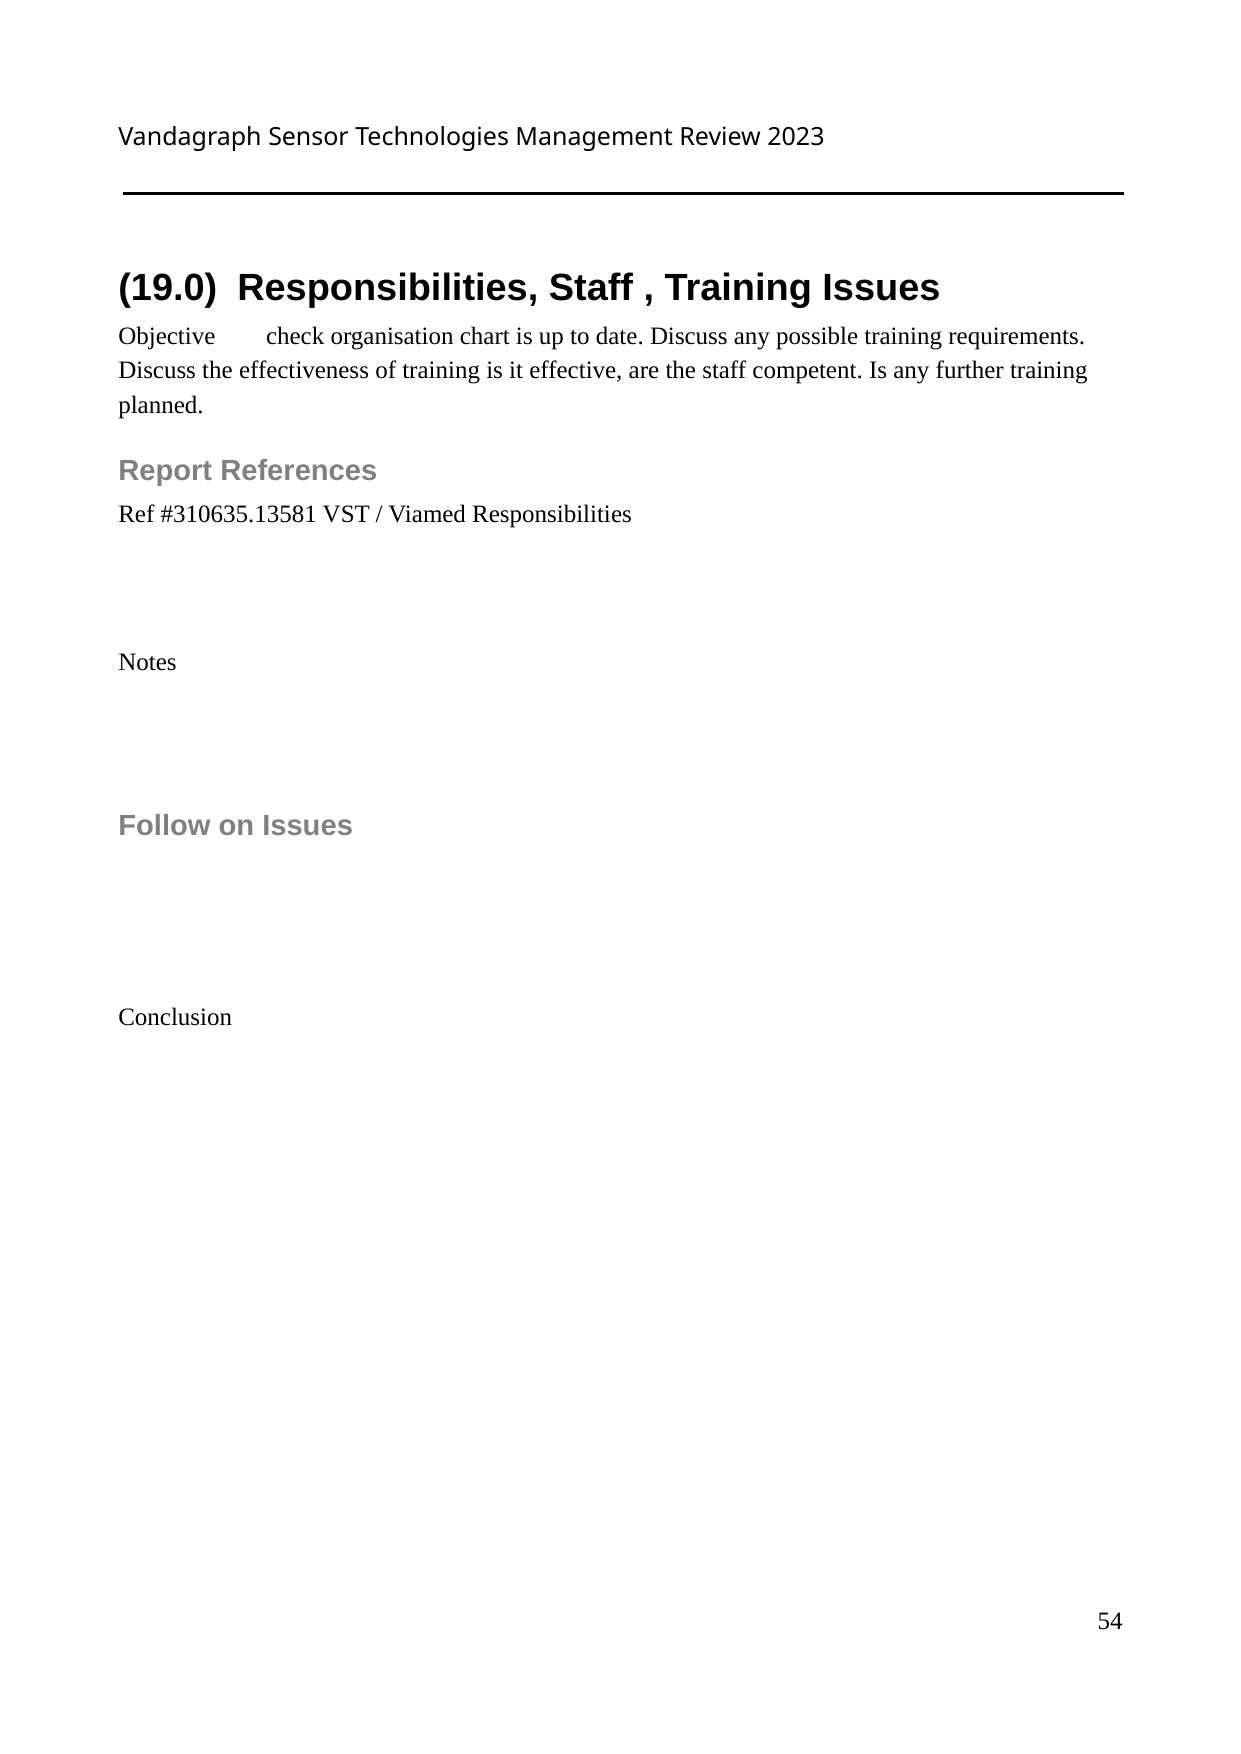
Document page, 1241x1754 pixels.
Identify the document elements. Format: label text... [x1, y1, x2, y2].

subtitle Follow on Issues [118, 808, 1122, 842]
text Conclusion [118, 1002, 1122, 1030]
text Objective check organisation chart is up to date. Discuss any possible training requirements. Discuss the effectiveness of training is it effective, are the staff competent. Is any further training planned. [118, 321, 1122, 418]
subtitle Report References [118, 453, 1122, 487]
text Notes [118, 647, 1122, 675]
text Ref #310635.13581 VST / Viamed Responsibilities [118, 499, 1122, 528]
subtitle (19.0) Responsibilities, Staff , Training Issues [118, 265, 1122, 308]
